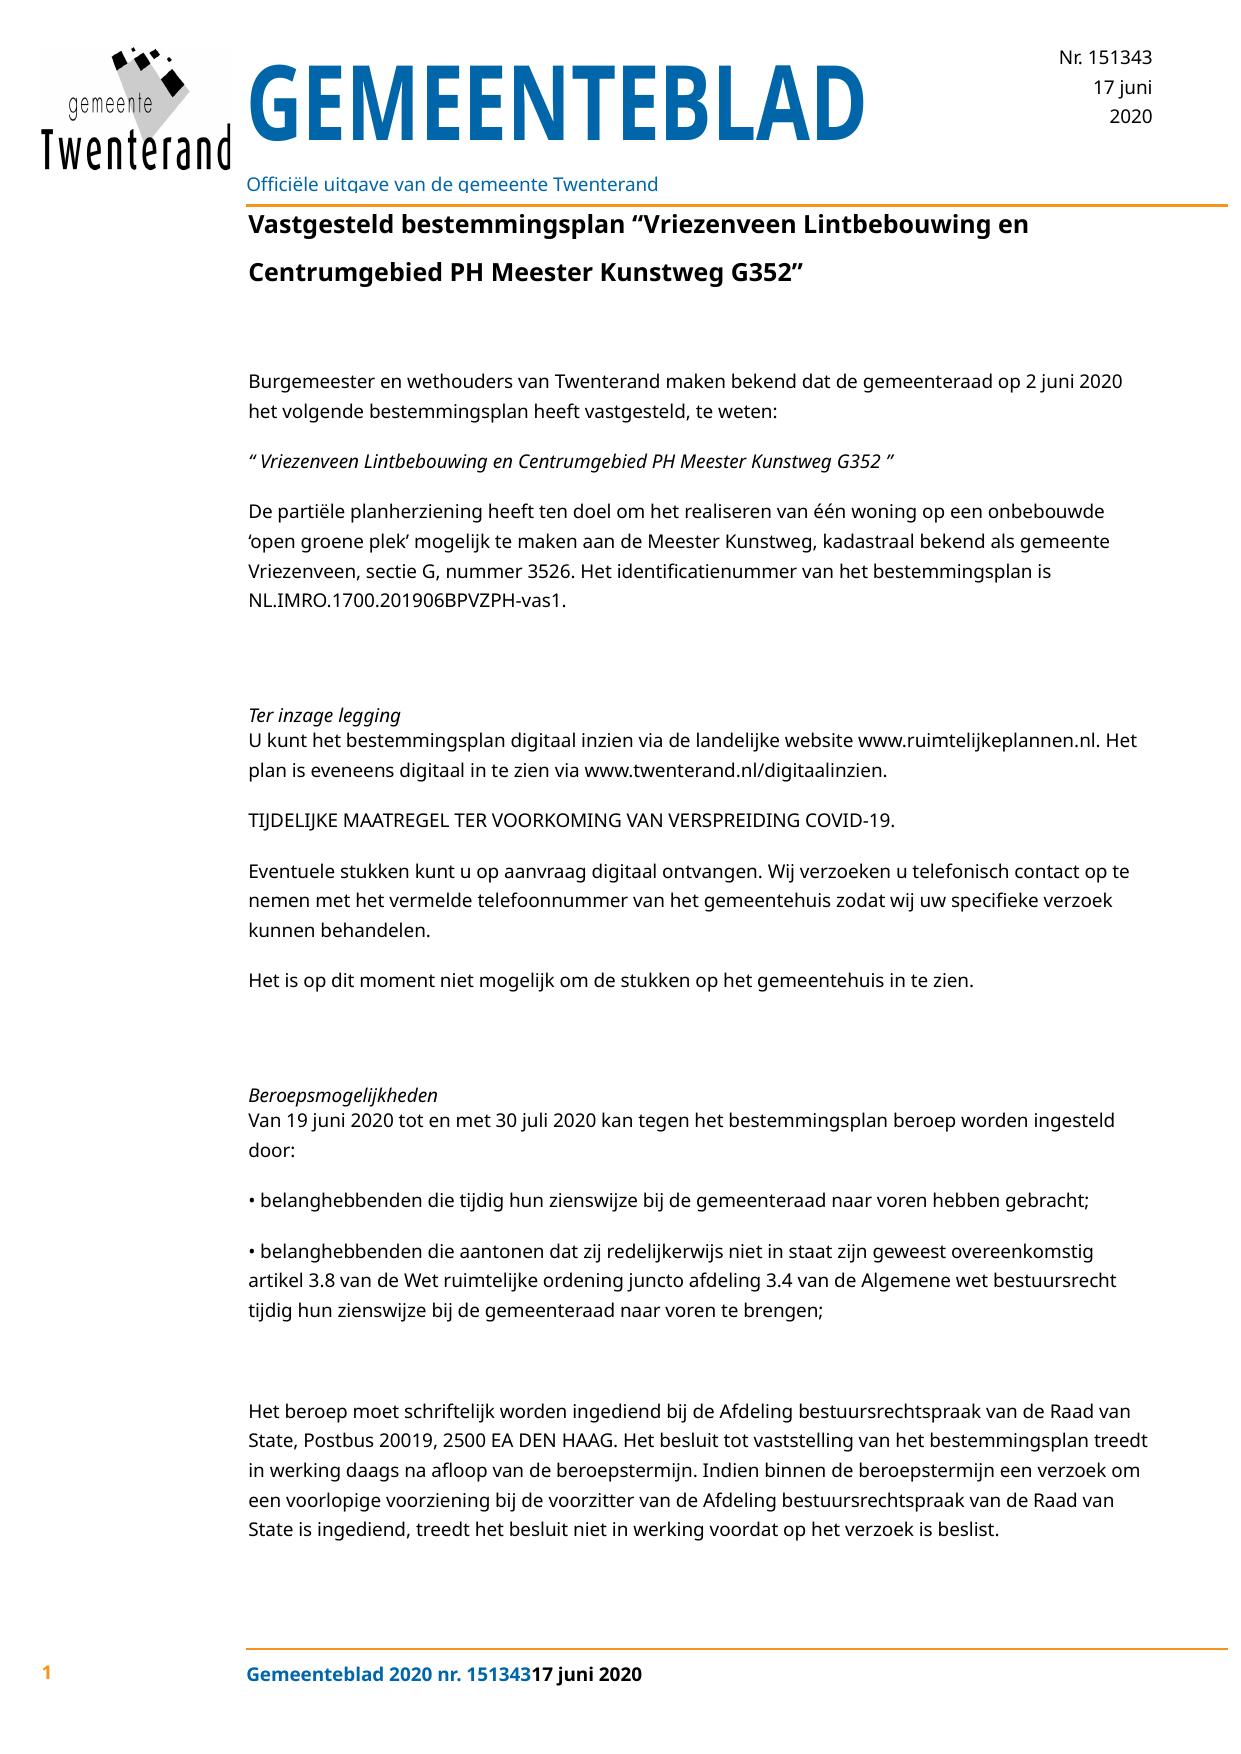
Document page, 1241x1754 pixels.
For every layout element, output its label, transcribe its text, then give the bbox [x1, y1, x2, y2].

text Het beroep moet schriftelijk worden ingediend bij de Afdeling bestuursrechtspraak van de Raad van State, Postbus 20019, 2500 EA DEN HAAG. Het besluit tot vaststelling van het bestemmingsplan treedt in werking daags na afloop van de beroepstermijn. Indien binnen de beroepstermijn een verzoek om een voorlopige voorziening bij de voorzitter van de Afdeling bestuursrechtspraak van de Raad van State is ingediend, treedt het besluit niet in werking voordat op het verzoek is beslist. [248, 1398, 1152, 1542]
text Het is op dit moment niet mogelijk om de stukken op het gemeentehuis in te zien. [248, 968, 1152, 993]
text Vastgesteld bestemmingsplan “Vriezenveen Lintbebouwing en Centrumgebied PH Meester Kunstweg G352” [248, 207, 1152, 288]
text • belanghebbenden die aantonen dat zij redelijkerwijs niet in staat zijn geweest overeenkomstig artikel 3.8 van de Wet ruimtelijke ordening juncto afdeling 3.4 van de Algemene wet bestuursrecht tijdig hun zienswijze bij de gemeenteraad naar voren te brengen; [248, 1238, 1152, 1323]
text Beroepsmogelijkheden [248, 1082, 1152, 1108]
text Van 19 juni 2020 tot en met 30 juli 2020 kan tegen het bestemmingsplan beroep worden ingesteld door: [248, 1108, 1152, 1163]
text Eventuele stukken kunt u op aanvraag digitaal ontvangen. Wij verzoeken u telefonisch contact op te nemen met het vermelde telefoonnummer van het gemeentehuis zodat wij uw specifieke verzoek kunnen behandelen. [248, 858, 1152, 943]
text Burgemeester en wethouders van Twenterand maken bekend dat de gemeenteraad op 2 juni 2020 het volgende bestemmingsplan heeft vastgesteld, te weten: [248, 368, 1152, 424]
text Ter inzage legging [248, 702, 1152, 728]
text TIJDELIJKE MAATREGEL TER VOORKOMING VAN VERSPREIDING COVID-19. [248, 808, 1152, 833]
text “ Vriezenveen Lintbebouwing en Centrumgebied PH Meester Kunstweg G352 ” [248, 448, 1152, 474]
text De partiële planherziening heeft ten doel om het realiseren van één woning op een onbebouwde ‘open groene plek’ mogelijk te maken aan de Meester Kunstweg, kadastraal bekend als gemeente Vriezenveen, sectie G, nummer 3526. Het identificatienummer van het bestemmingsplan is NL.IMRO.1700.201906BPVZPH-vas1. [248, 499, 1152, 613]
text • belanghebbenden die tijdig hun zienswijze bij de gemeenteraad naar voren hebben gebracht; [248, 1188, 1152, 1213]
text U kunt het bestemmingsplan digitaal inzien via de landelijke website www.ruimtelijkeplannen.nl. Het plan is eveneens digitaal in te zien via www.twenterand.nl/digitaalinzien. [248, 728, 1152, 783]
picture [41, 47, 231, 172]
